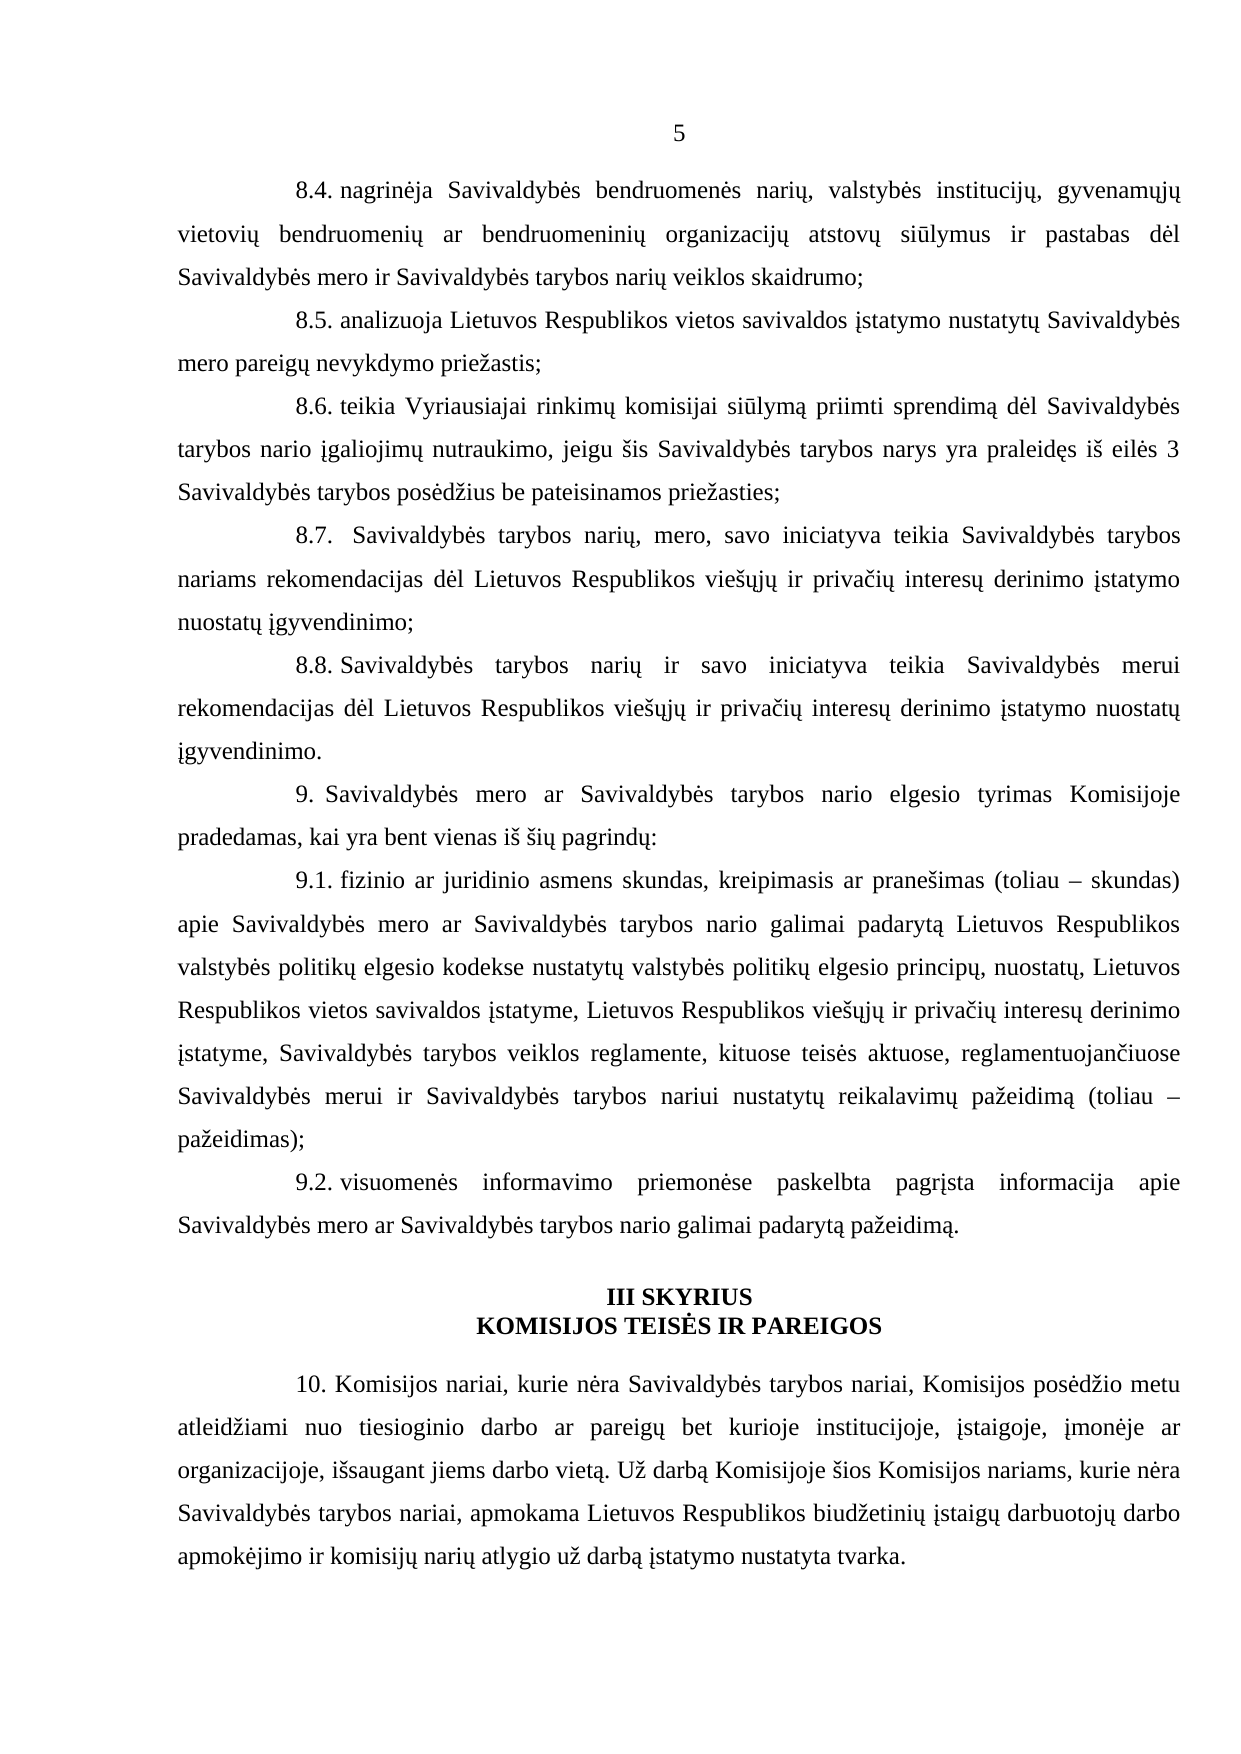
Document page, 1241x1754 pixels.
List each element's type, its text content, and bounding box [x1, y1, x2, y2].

text 8.8. Savivaldybės tarybos narių ir savo iniciatyva teikia Savivaldybės merui rekomendacijas dėl Lietuvos Respublikos viešųjų ir privačių interesų derinimo įstatymo nuostatų įgyvendinimo. [177, 650, 1181, 765]
subtitle KOMISIJOS TEISĖS IR PAREIGOS [177, 1311, 1181, 1340]
text 8.5. analizuoja Lietuvos Respublikos vietos savivaldos įstatymo nustatytų Savivaldybės mero pareigų nevykdymo priežastis; [177, 305, 1181, 377]
text 9.1. fizinio ar juridinio asmens skundas, kreipimasis ar pranešimas (toliau – skundas) apie Savivaldybės mero ar Savivaldybės tarybos nario galimai padarytą Lietuvos Respublikos valstybės politikų elgesio kodekse nustatytų valstybės politikų elgesio principų, nuostatų, Lietuvos Respublikos vietos savivaldos įstatyme, Lietuvos Respublikos viešųjų ir privačių interesų derinimo įstatyme, Savivaldybės tarybos veiklos reglamente, kituose teisės aktuose, reglamentuojančiuose Savivaldybės merui ir Savivaldybės tarybos nariui nustatytų reikalavimų pažeidimą (toliau – pažeidimas); [177, 866, 1181, 1153]
text 9.2. visuomenės informavimo priemonėse paskelbta pagrįsta informacija apie Savivaldybės mero ar Savivaldybės tarybos nario galimai padarytą pažeidimą. [177, 1167, 1181, 1239]
text 9. Savivaldybės mero ar Savivaldybės tarybos nario elgesio tyrimas Komisijoje pradedamas, kai yra bent vienas iš šių pagrindų: [177, 779, 1181, 851]
text 8.7. Savivaldybės tarybos narių, mero, savo iniciatyva teikia Savivaldybės tarybos nariams rekomendacijas dėl Lietuvos Respublikos viešųjų ir privačių interesų derinimo įstatymo nuostatų įgyvendinimo; [177, 521, 1181, 636]
text 8.4. nagrinėja Savivaldybės bendruomenės narių, valstybės institucijų, gyvenamųjų vietovių bendruomenių ar bendruomeninių organizacijų atstovų siūlymus ir pastabas dėl Savivaldybės mero ir Savivaldybės tarybos narių veiklos skaidrumo; [177, 176, 1181, 291]
text 10. Komisijos nariai, kurie nėra Savivaldybės tarybos nariai, Komisijos posėdžio metu atleidžiami nuo tiesioginio darbo ar pareigų bet kurioje institucijoje, įstaigoje, įmonėje ar organizacijoje, išsaugant jiems darbo vietą. Už darbą Komisijoje šios Komisijos nariams, kurie nėra Savivaldybės tarybos nariai, apmokama Lietuvos Respublikos biudžetinių įstaigų darbuotojų darbo apmokėjimo ir komisijų narių atlygio už darbą įstatymo nustatyta tvarka. [177, 1369, 1181, 1570]
subtitle III SKYRIUS [177, 1282, 1181, 1311]
text 8.6. teikia Vyriausiajai rinkimų komisijai siūlymą priimti sprendimą dėl Savivaldybės tarybos nario įgaliojimų nutraukimo, jeigu šis Savivaldybės tarybos narys yra praleidęs iš eilės 3 Savivaldybės tarybos posėdžius be pateisinamos priežasties; [177, 391, 1181, 506]
